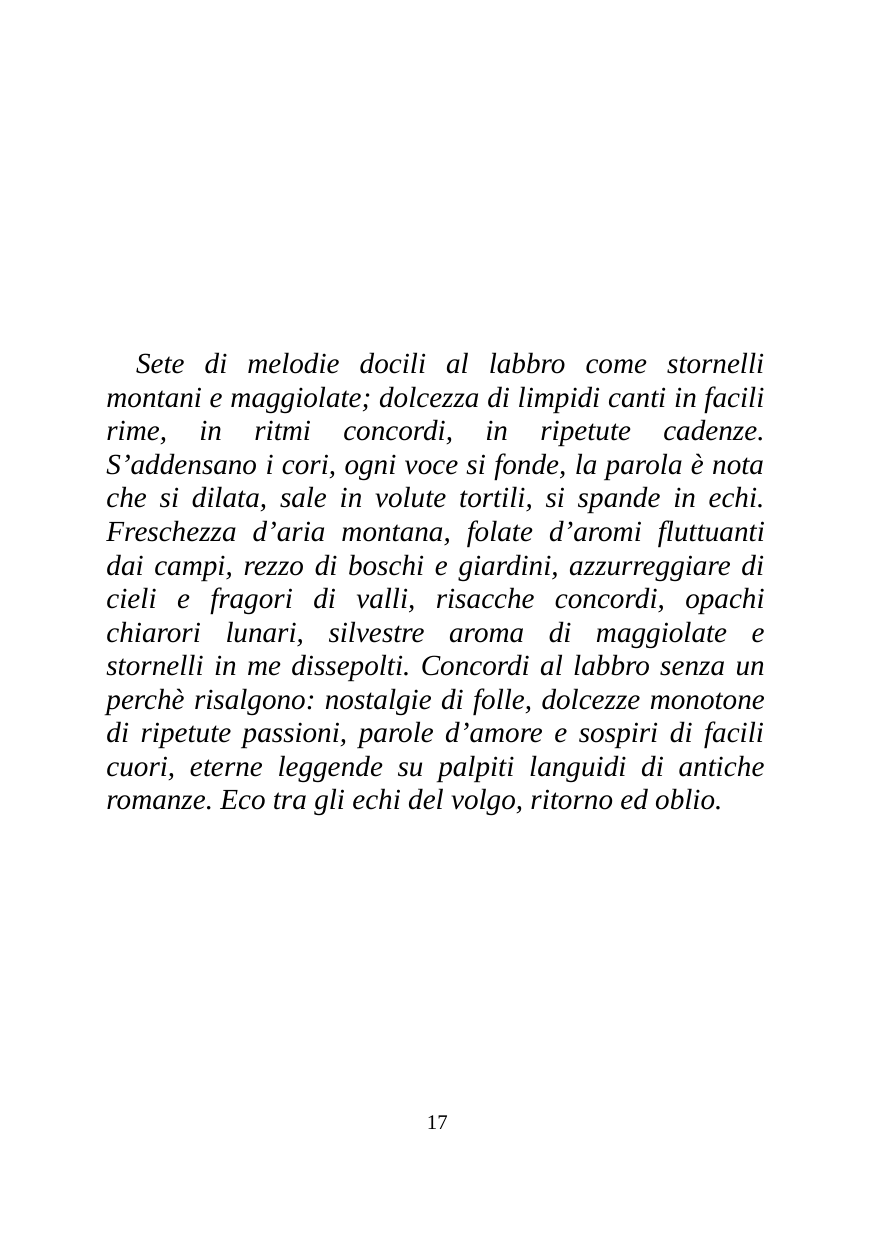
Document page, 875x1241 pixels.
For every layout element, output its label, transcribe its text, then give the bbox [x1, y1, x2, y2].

text Sete di melodie docili al labbro come stornelli montani e maggiolate; dolcezza di limpidi canti in facili rime, in ritmi concordi, in ripetute cadenze. S’addensano i cori, ogni voce si fonde, la parola è nota che si dilata, sale in volute tortili, si spande in echi. Freschezza d’aria montana, folate d’aromi fluttuanti dai campi, rezzo di boschi e giardini, azzurreggiare di cieli e fragori di valli, risacche concordi, opachi chiarori lunari, silvestre aroma di maggiolate e stornelli in me dissepolti. Concordi al labbro senza un perchè risalgono: nostalgie di folle, dolcezze monotone di ripetute passioni, parole d’amore e sospiri di facili cuori, eterne leggende su palpiti languidi di antiche romanze. Eco tra gli echi del volgo, ritorno ed oblio. [106, 346, 768, 816]
subtitle Sete di melodie [106, 195, 768, 228]
